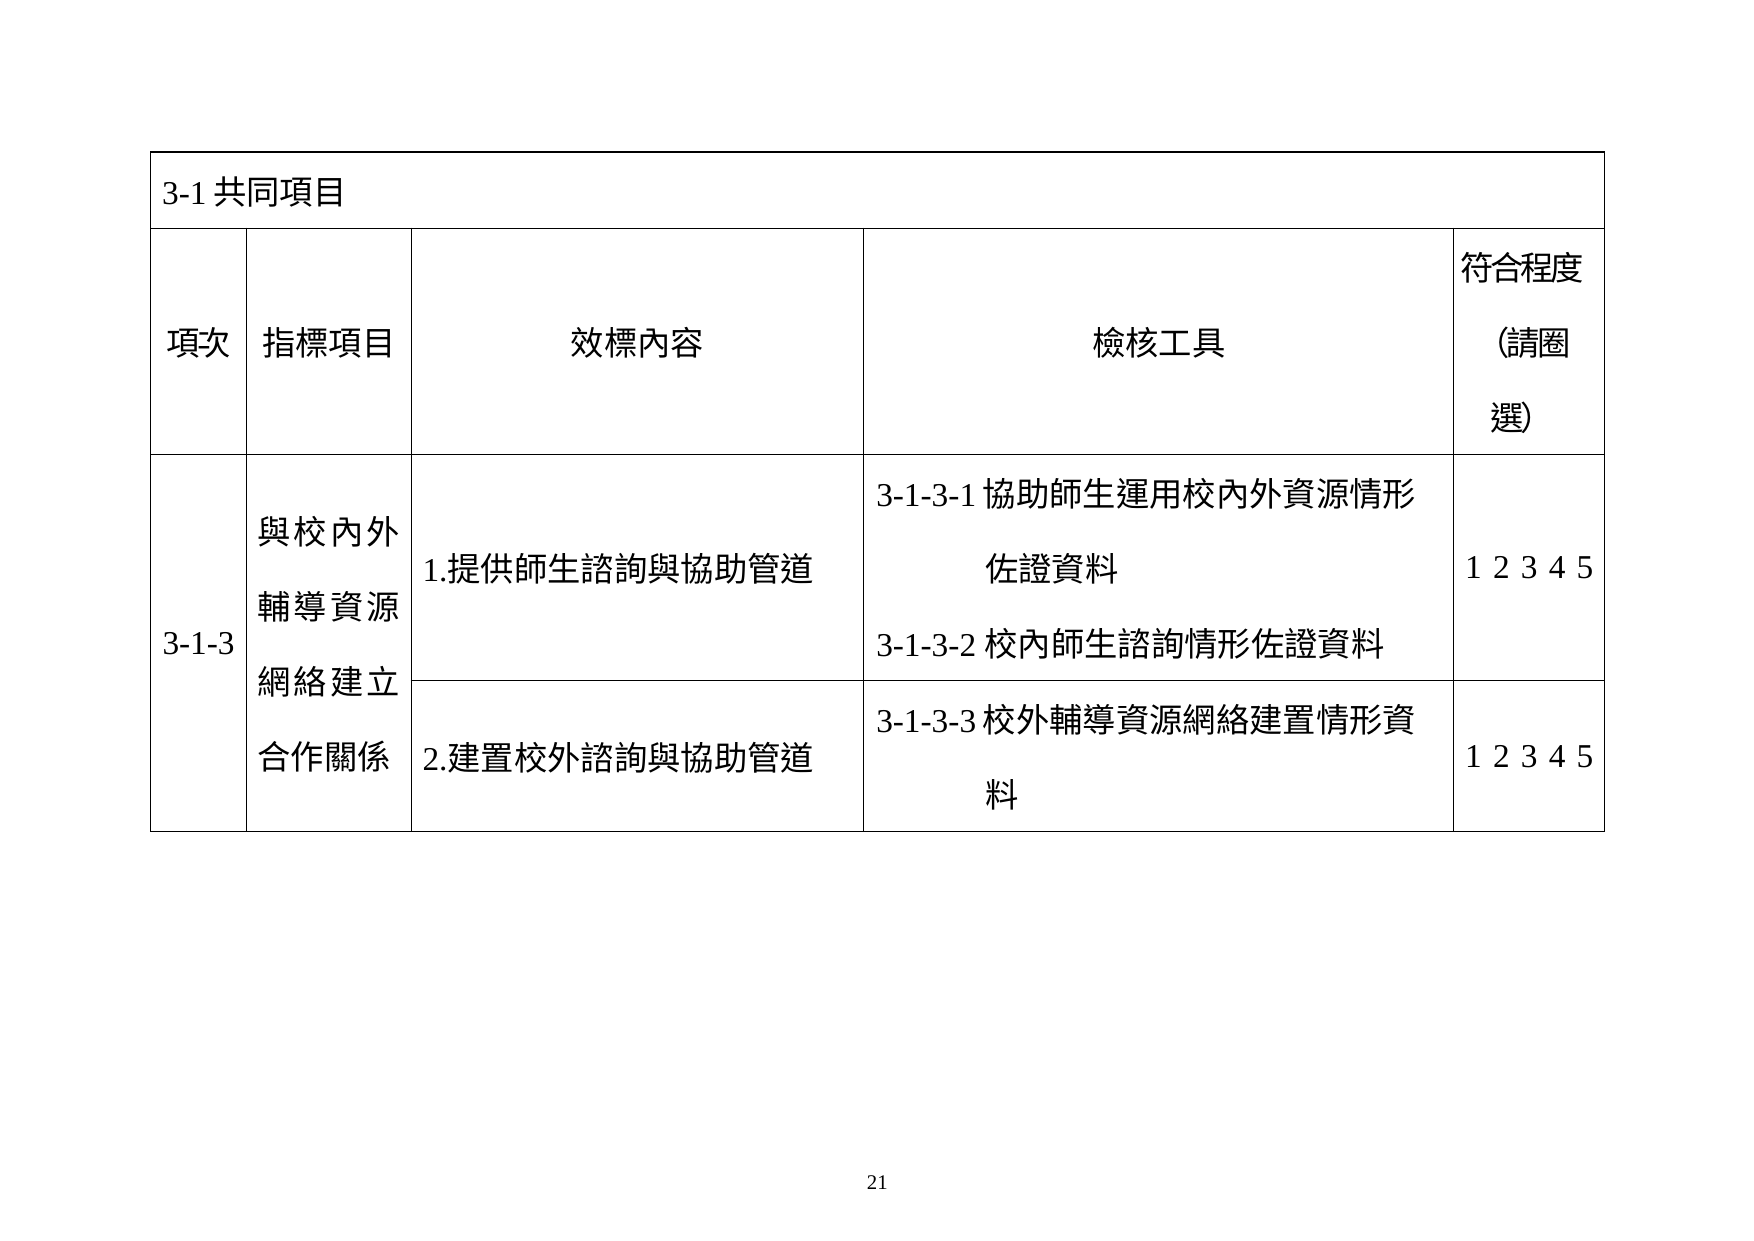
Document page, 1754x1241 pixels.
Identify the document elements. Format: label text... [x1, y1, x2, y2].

table_cell 與校內外輔導資源網絡建立合作關係 [247, 455, 411, 831]
table_cell 1.提供師生諮詢與協助管道 [412, 455, 863, 679]
table_cell 3-1-3-1協助師生運用校內外資源情形佐證資料 3-1-3-2 校內師生諮詢情形佐證資料 [864, 455, 1453, 679]
table_cell 符合程度 （請圈選） [1454, 229, 1604, 453]
table_cell 2.建置校外諮詢與協助管道 [412, 681, 863, 831]
table_cell 3-1-3 [151, 455, 246, 831]
table_header 3-1共同項目 [151, 153, 1604, 227]
table_cell 1 2 3 4 5 [1454, 681, 1604, 831]
table_cell 1 2 3 4 5 [1454, 455, 1604, 679]
table_cell 檢核工具 [864, 229, 1453, 453]
table_cell 3-1-3-3校外輔導資源網絡建置情形資料 [864, 681, 1453, 831]
table_cell 項次 [151, 229, 246, 453]
table_cell 指標項目 [247, 229, 411, 453]
table_cell 效標內容 [412, 229, 863, 453]
